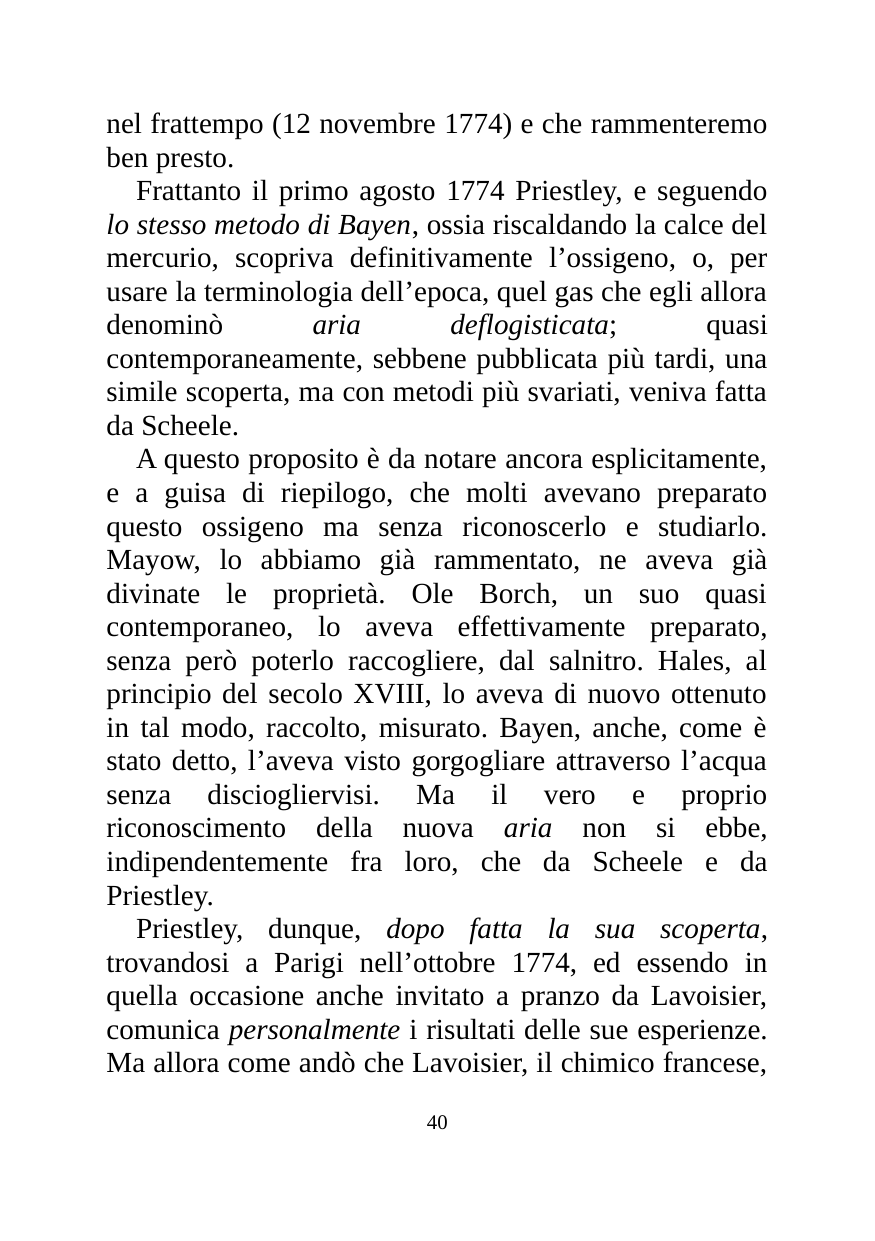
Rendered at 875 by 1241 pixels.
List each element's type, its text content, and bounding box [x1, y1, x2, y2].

text Frattanto il primo agosto 1774 Priestley, e seguendo lo stesso metodo di Bayen, ossia riscaldando la calce del mercurio, scopriva definitivamente l’ossigeno, o, per usare la terminologia dell’epoca, quel gas che egli allora denominò aria deflogisticata; quasi contemporaneamente, sebbene pubblicata più tardi, una simile scoperta, ma con metodi più svariati, veniva fatta da Scheele. [106, 173, 768, 442]
text nel frattempo (12 novembre 1774) e che rammenteremo ben presto. [106, 106, 768, 173]
text A questo proposito è da notare ancora esplicitamente, e a guisa di riepilogo, che molti avevano preparato questo ossigeno ma senza riconoscerlo e studiarlo. Mayow, lo abbiamo già rammentato, ne aveva già divinate le proprietà. Ole Borch, un suo quasi contemporaneo, lo aveva effettivamente preparato, senza però poterlo raccogliere, dal salnitro. Hales, al principio del secolo XVIII, lo aveva di nuovo ottenuto in tal modo, raccolto, misurato. Bayen, anche, come è stato detto, l’aveva visto gorgogliare attraverso l’acqua senza disciogliervisi. Ma il vero e proprio riconoscimento della nuova aria non si ebbe, indipendentemente fra loro, che da Scheele e da Priestley. [106, 442, 768, 911]
text Priestley, dunque, dopo fatta la sua scoperta, trovandosi a Parigi nell’ottobre 1774, ed essendo in quella occasione anche invitato a pranzo da Lavoisier, comunica personalmente i risultati delle sue esperienze. Ma allora come andò che Lavoisier, il chimico francese, [106, 911, 768, 1079]
